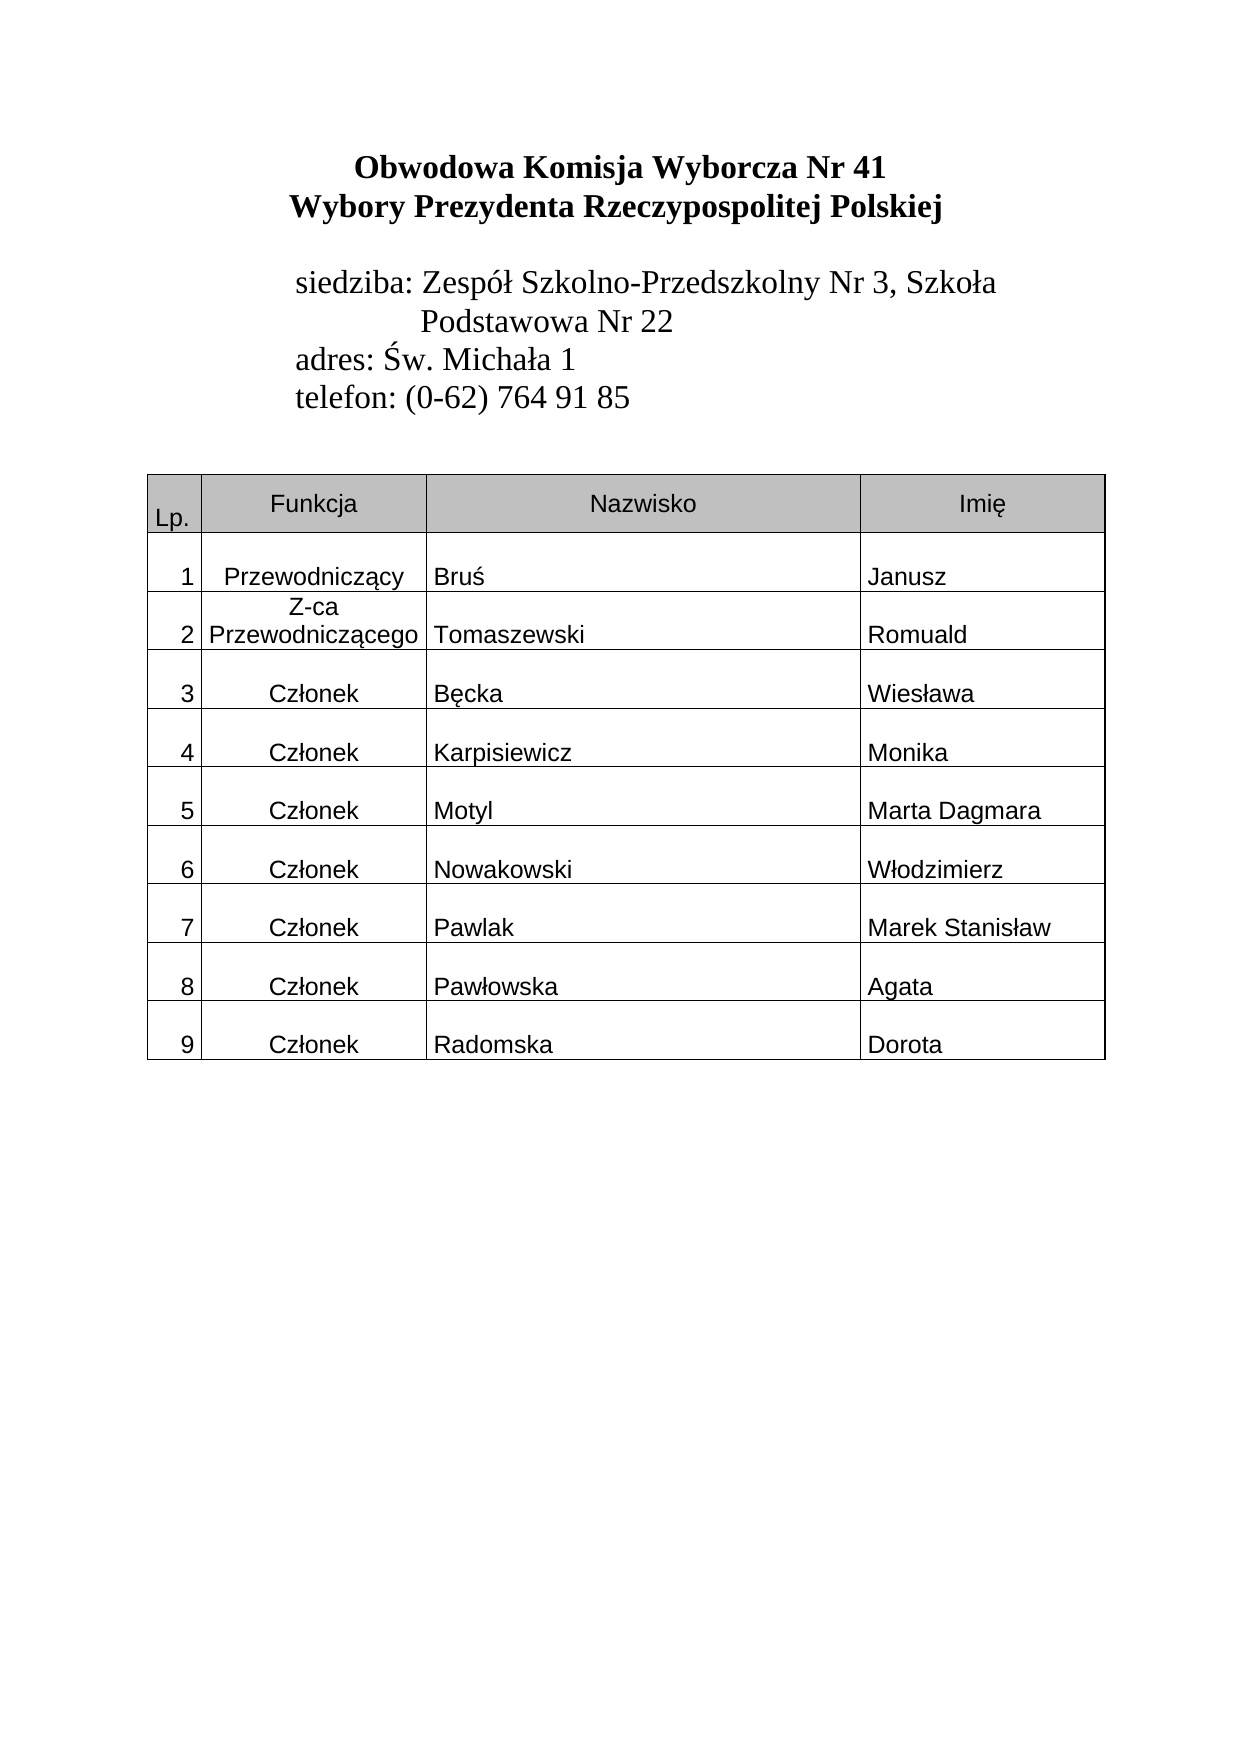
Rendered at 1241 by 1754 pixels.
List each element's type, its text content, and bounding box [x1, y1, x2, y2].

text Obwodowa Komisja Wyborcza Nr 41 [148, 148, 1092, 186]
table_header Funkcja [202, 475, 426, 532]
table_header Imię [861, 475, 1104, 532]
table_header Lp. [148, 475, 201, 532]
table_cell Członek [202, 650, 426, 708]
text adres: Św. Michała 1 [148, 339, 1092, 378]
table_cell 8 [148, 943, 201, 1000]
table_cell Członek [202, 1001, 426, 1059]
table_cell Wiesława [861, 650, 1104, 708]
table_cell Marta Dagmara [861, 767, 1104, 825]
table_cell 5 [148, 767, 201, 825]
table_cell Motyl [427, 767, 860, 825]
table_cell Członek [202, 826, 426, 883]
table_cell 2 [148, 592, 201, 649]
table_cell Janusz [861, 533, 1104, 591]
table_cell Dorota [861, 1001, 1104, 1059]
table_cell Z-ca Przewodniczącego [202, 592, 426, 649]
text Wybory Prezydenta Rzeczypospolitej Polskiej [148, 186, 1092, 224]
table_cell 1 [148, 533, 201, 591]
table_cell Radomska [427, 1001, 860, 1059]
table_cell Pawlak [427, 884, 860, 942]
table_cell Agata [861, 943, 1104, 1000]
table_cell 9 [148, 1001, 201, 1059]
table_cell Członek [202, 943, 426, 1000]
table_cell Bęcka [427, 650, 860, 708]
table_cell Członek [202, 767, 426, 825]
table_cell Karpisiewicz [427, 709, 860, 766]
text telefon: (0-62) 764 91 85 [221, 378, 1092, 416]
table_cell Bruś [427, 533, 860, 591]
table_cell Monika [861, 709, 1104, 766]
table_header Nazwisko [427, 475, 860, 532]
table_cell Tomaszewski [427, 592, 860, 649]
table_cell Romuald [861, 592, 1104, 649]
table_cell Pawłowska [427, 943, 860, 1000]
table_cell Członek [202, 884, 426, 942]
table_cell Przewodniczący [202, 533, 426, 591]
table_cell Marek Stanisław [861, 884, 1104, 942]
table_cell 7 [148, 884, 201, 942]
table_cell Włodzimierz [861, 826, 1104, 883]
table_cell Nowakowski [427, 826, 860, 883]
table_cell 4 [148, 709, 201, 766]
table_cell Członek [202, 709, 426, 766]
table_cell 6 [148, 826, 201, 883]
text siedziba: Zespół Szkolno-Przedszkolny Nr 3, Szkoła Podstawowa Nr 22 [295, 263, 1092, 339]
table_cell 3 [148, 650, 201, 708]
